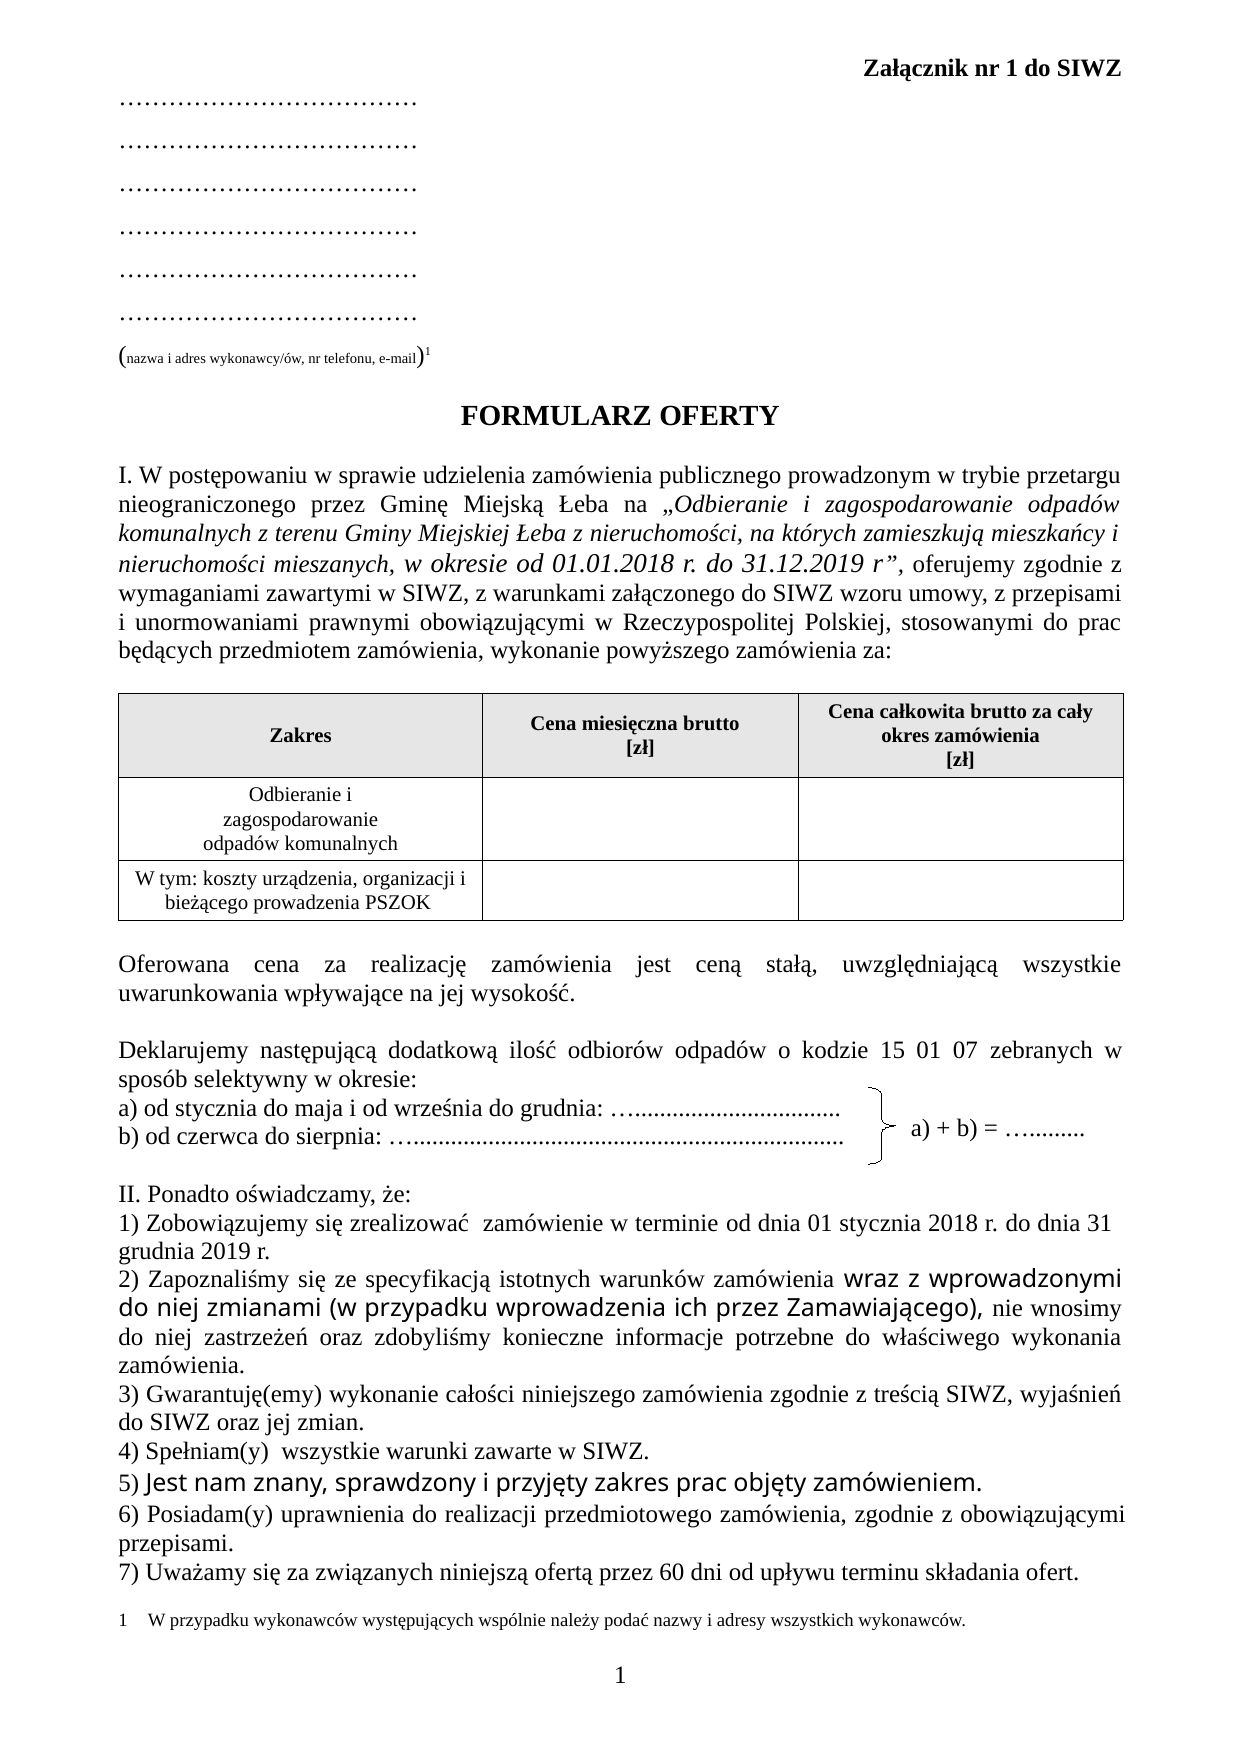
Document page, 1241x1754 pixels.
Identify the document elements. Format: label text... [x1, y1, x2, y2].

text ……………………………… [118, 254, 1122, 283]
table_header Zakres [119, 694, 482, 777]
text 3) Gwarantuję(emy) wykonanie całości niniejszego zamówienia zgodnie z treścią SIWZ, wyjaśnień do SIWZ oraz jej zmian. [118, 1379, 1122, 1436]
text I. W postępowaniu w sprawie udzielenia zamówienia publicznego prowadzonym w trybie przetargu nieograniczonego przez Gminę Miejską Łeba na „Odbieranie i zagospodarowanie odpadów komunalnych z terenu Gminy Miejskiej Łeba z nieruchomości, na których zamieszkują mieszkańcy i nieruchomości mieszanych, w okresie od 01.01.2018 r. do 31.12.2019 r”, oferujemy zgodnie z wymaganiami zawartymi w SIWZ, z warunkami załączonego do SIWZ wzoru umowy, z przepisami i unormowaniami prawnymi obowiązującymi w Rzeczypospolitej Polskiej, stosowanymi do prac będących przedmiotem zamówienia, wykonanie powyższego zamówienia za: [118, 460, 1122, 664]
text 2) Zapoznaliśmy się ze specyfikacją istotnych warunków zamówienia wraz z wprowadzonymi do niej zmianami (w przypadku wprowadzenia ich przez Zamawiającego), nie wnosimy do niej zastrzeżeń oraz zdobyliśmy konieczne informacje potrzebne do właściwego wykonania zamówienia. [118, 1265, 1122, 1379]
table_header Cena całkowita brutto za cały okres zamówienia [zł] [799, 694, 1123, 777]
text Deklarujemy następującą dodatkową ilość odbiorów odpadów o kodzie 15 01 07 zebranych w sposób selektywny w okresie: [118, 1035, 1122, 1093]
text 4) Spełniam(y) wszystkie warunki zawarte w SIWZ. [118, 1436, 1112, 1465]
table_cell [483, 778, 798, 860]
table_cell [799, 778, 1123, 860]
text ……………………………… [118, 82, 1122, 111]
text b) od czerwca do sierpnia: …..................................................................... [118, 1121, 1122, 1150]
text 1) Zobowiązujemy się zrealizować zamówienie w terminie od dnia 01 stycznia 2018 r. do dnia 31 grudnia 2019 r. [118, 1208, 1112, 1265]
text 6) Posiadam(y) uprawnienia do realizacji przedmiotowego zamówienia, zgodnie z obowiązującymi przepisami. [118, 1499, 1127, 1557]
text FORMULARZ OFERTY [118, 398, 1122, 432]
table_header Cena miesięczna brutto [zł] [483, 694, 798, 777]
text Oferowana cena za realizację zamówienia jest ceną stałą, uwzględniającą wszystkie uwarunkowania wpływające na jej wysokość. [118, 949, 1122, 1006]
table_cell [799, 861, 1123, 920]
text (nazwa i adres wykonawcy/ów, nr telefonu, e-mail) [118, 341, 1122, 369]
text W przypadku wykonawców występujących wspólnie należy podać nazwy i adresy wszystkich wykonawców. [118, 1609, 1122, 1631]
table_cell Odbieranie i zagospodarowanie odpadów komunalnych [119, 778, 482, 860]
table_cell [483, 861, 798, 920]
text ……………………………… [118, 168, 1122, 197]
text Załącznik nr 1 do SIWZ [118, 53, 1122, 82]
text a) od stycznia do maja i od września do grudnia: …................................. [118, 1093, 1122, 1121]
table_cell W tym: koszty urządzenia, organizacji i bieżącego prowadzenia PSZOK [119, 861, 482, 920]
text ……………………………… [118, 297, 1122, 326]
text ……………………………… [118, 125, 1122, 154]
text II. Ponadto oświadczamy, że: [118, 1179, 1122, 1208]
text 7) Uważamy się za związanych niniejszą ofertą przez 60 dni od upływu terminu składania ofert. [118, 1557, 1112, 1585]
text 5) Jest nam znany, sprawdzony i przyjęty zakres prac objęty zamówieniem. [118, 1465, 1112, 1499]
text ……………………………… [118, 211, 1122, 240]
